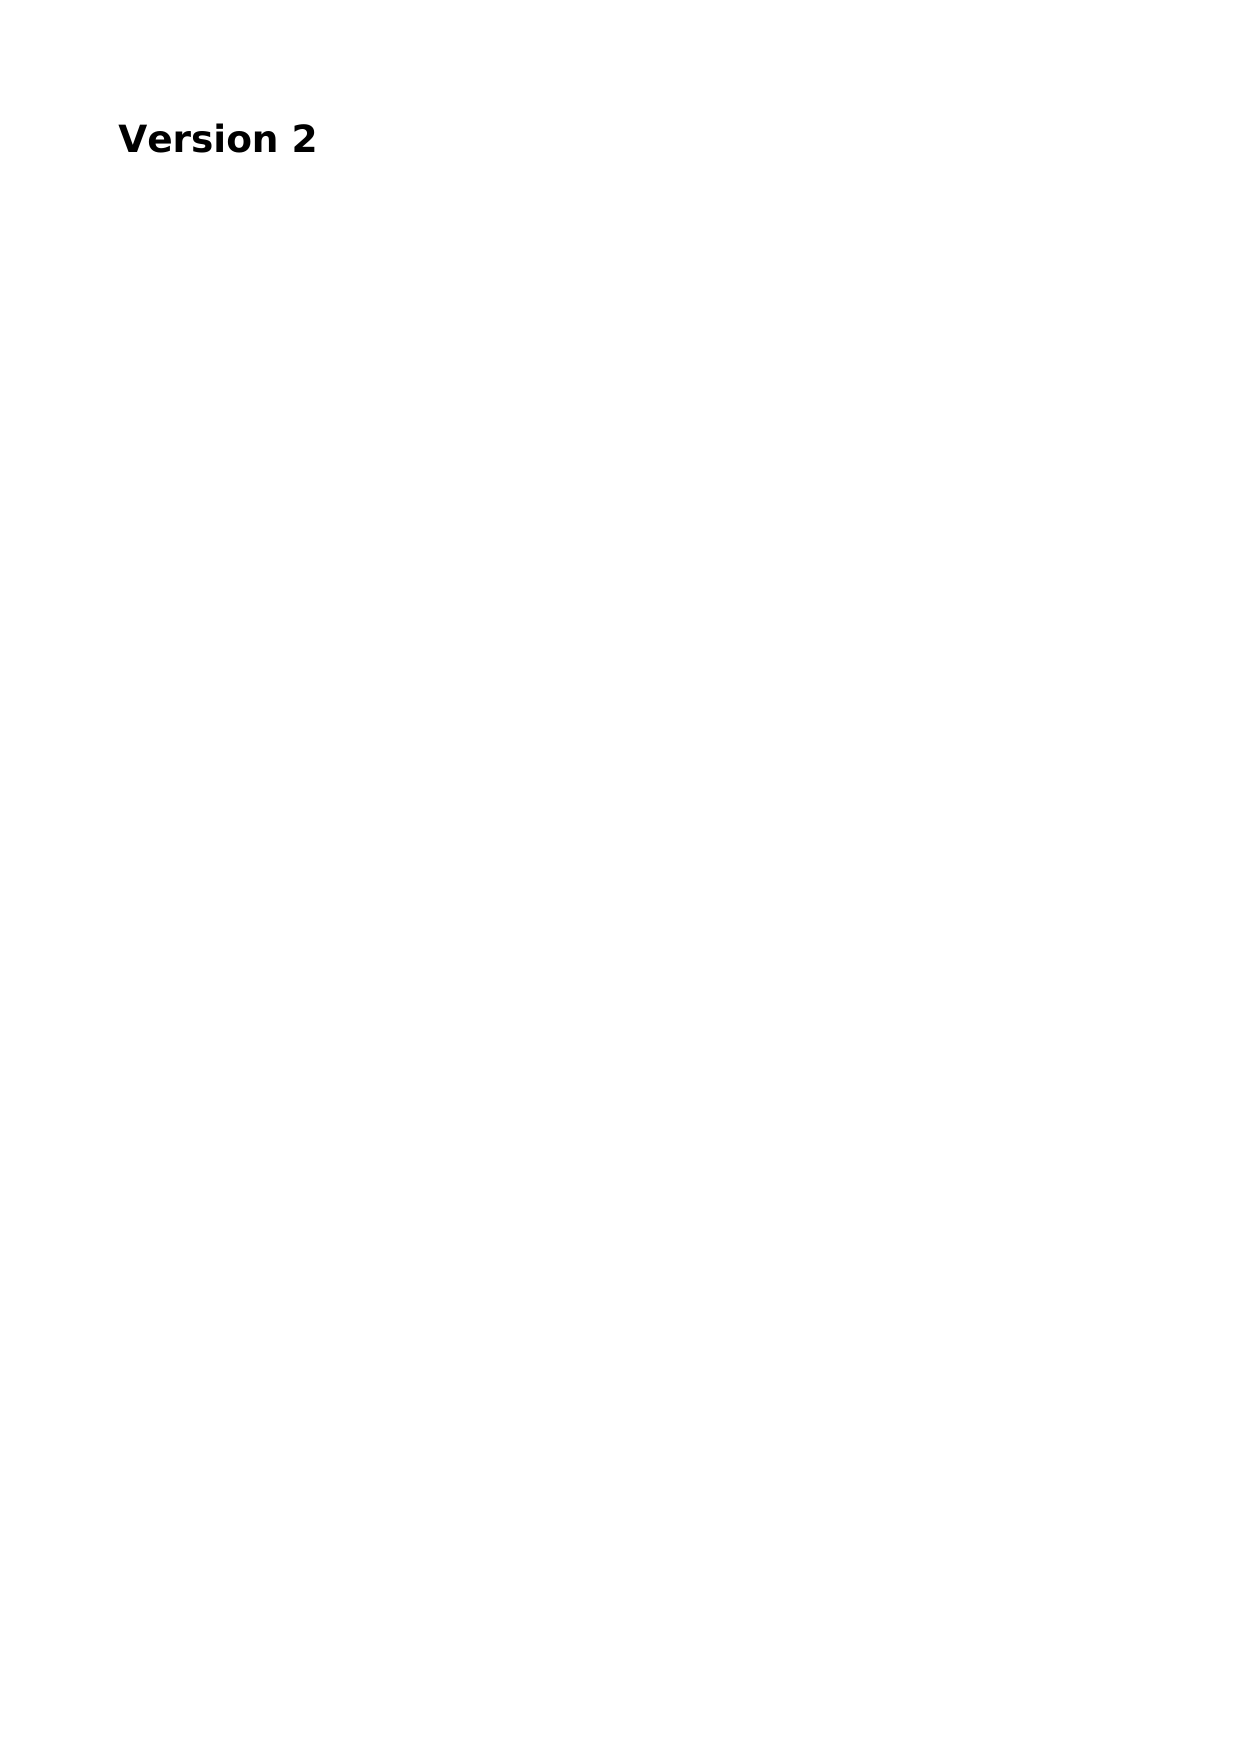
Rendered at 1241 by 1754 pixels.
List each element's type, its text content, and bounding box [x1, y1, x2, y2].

subtitle Version 2 [118, 118, 1122, 162]
